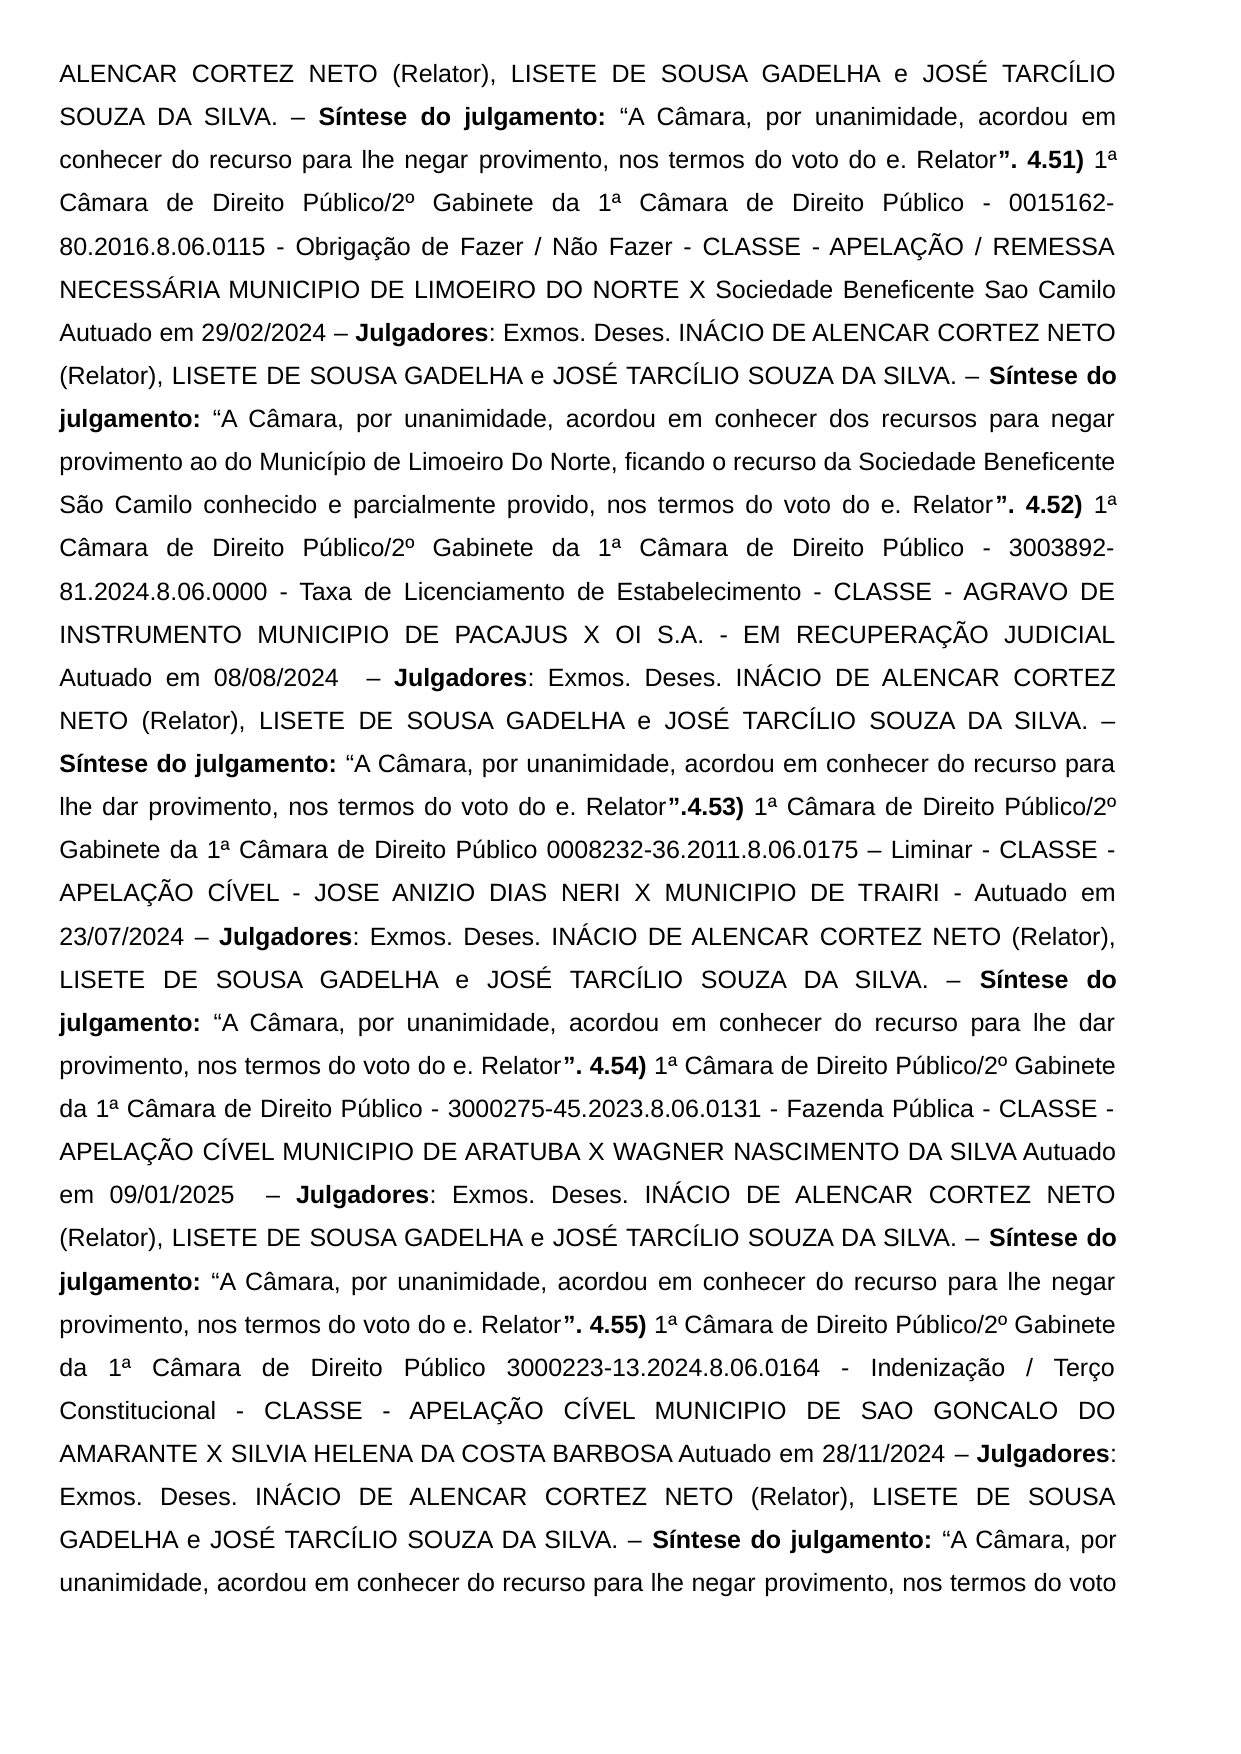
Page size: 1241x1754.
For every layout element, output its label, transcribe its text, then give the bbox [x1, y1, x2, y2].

text ALENCAR CORTEZ NETO (Relator), LISETE DE SOUSA GADELHA e JOSÉ TARCÍLIO SOUZA DA SILVA. – Síntese do julgamento: “A Câmara, por unanimidade, acordou em conhecer do recurso para lhe negar provimento, nos termos do voto do e. Relator”. 4.51) 1ª Câmara de Direito Público/2º Gabinete da 1ª Câmara de Direito Público - 0015162-80.2016.8.06.0115 - Obrigação de Fazer / Não Fazer - CLASSE - APELAÇÃO / REMESSA NECESSÁRIA MUNICIPIO DE LIMOEIRO DO NORTE X Sociedade Beneficente Sao Camilo Autuado em 29/02/2024 – Julgadores: Exmos. Deses. INÁCIO DE ALENCAR CORTEZ NETO (Relator), LISETE DE SOUSA GADELHA e JOSÉ TARCÍLIO SOUZA DA SILVA. – Síntese do julgamento: “A Câmara, por unanimidade, acordou em conhecer dos recursos para negar provimento ao do Município de Limoeiro Do Norte, ficando o recurso da Sociedade Beneficente São Camilo conhecido e parcialmente provido, nos termos do voto do e. Relator”. 4.52) 1ª Câmara de Direito Público/2º Gabinete da 1ª Câmara de Direito Público - 3003892-81.2024.8.06.0000 - Taxa de Licenciamento de Estabelecimento - CLASSE - AGRAVO DE INSTRUMENTO MUNICIPIO DE PACAJUS X OI S.A. - EM RECUPERAÇÃO JUDICIAL Autuado em 08/08/2024 – Julgadores: Exmos. Deses. INÁCIO DE ALENCAR CORTEZ NETO (Relator), LISETE DE SOUSA GADELHA e JOSÉ TARCÍLIO SOUZA DA SILVA. – Síntese do julgamento: “A Câmara, por unanimidade, acordou em conhecer do recurso para lhe dar provimento, nos termos do voto do e. Relator”.4.53) 1ª Câmara de Direito Público/2º Gabinete da 1ª Câmara de Direito Público 0008232-36.2011.8.06.0175 – Liminar - CLASSE - APELAÇÃO CÍVEL - JOSE ANIZIO DIAS NERI X MUNICIPIO DE TRAIRI - Autuado em 23/07/2024 – Julgadores: Exmos. Deses. INÁCIO DE ALENCAR CORTEZ NETO (Relator), LISETE DE SOUSA GADELHA e JOSÉ TARCÍLIO SOUZA DA SILVA. – Síntese do julgamento: “A Câmara, por unanimidade, acordou em conhecer do recurso para lhe dar provimento, nos termos do voto do e. Relator”. 4.54) 1ª Câmara de Direito Público/2º Gabinete da 1ª Câmara de Direito Público - 3000275-45.2023.8.06.0131 - Fazenda Pública - CLASSE - APELAÇÃO CÍVEL MUNICIPIO DE ARATUBA X WAGNER NASCIMENTO DA SILVA Autuado em 09/01/2025 – Julgadores: Exmos. Deses. INÁCIO DE ALENCAR CORTEZ NETO (Relator), LISETE DE SOUSA GADELHA e JOSÉ TARCÍLIO SOUZA DA SILVA. – Síntese do julgamento: “A Câmara, por unanimidade, acordou em conhecer do recurso para lhe negar provimento, nos termos do voto do e. Relator”. 4.55) 1ª Câmara de Direito Público/2º Gabinete da 1ª Câmara de Direito Público 3000223-13.2024.8.06.0164 - Indenização / Terço Constitucional - CLASSE - APELAÇÃO CÍVEL MUNICIPIO DE SAO GONCALO DO AMARANTE X SILVIA HELENA DA COSTA BARBOSA Autuado em 28/11/2024 – Julgadores: Exmos. Deses. INÁCIO DE ALENCAR CORTEZ NETO (Relator), LISETE DE SOUSA GADELHA e JOSÉ TARCÍLIO SOUZA DA SILVA. – Síntese do julgamento: “A Câmara, por unanimidade, acordou em conhecer do recurso para lhe negar provimento, nos termos do voto [59, 59, 1117, 1597]
